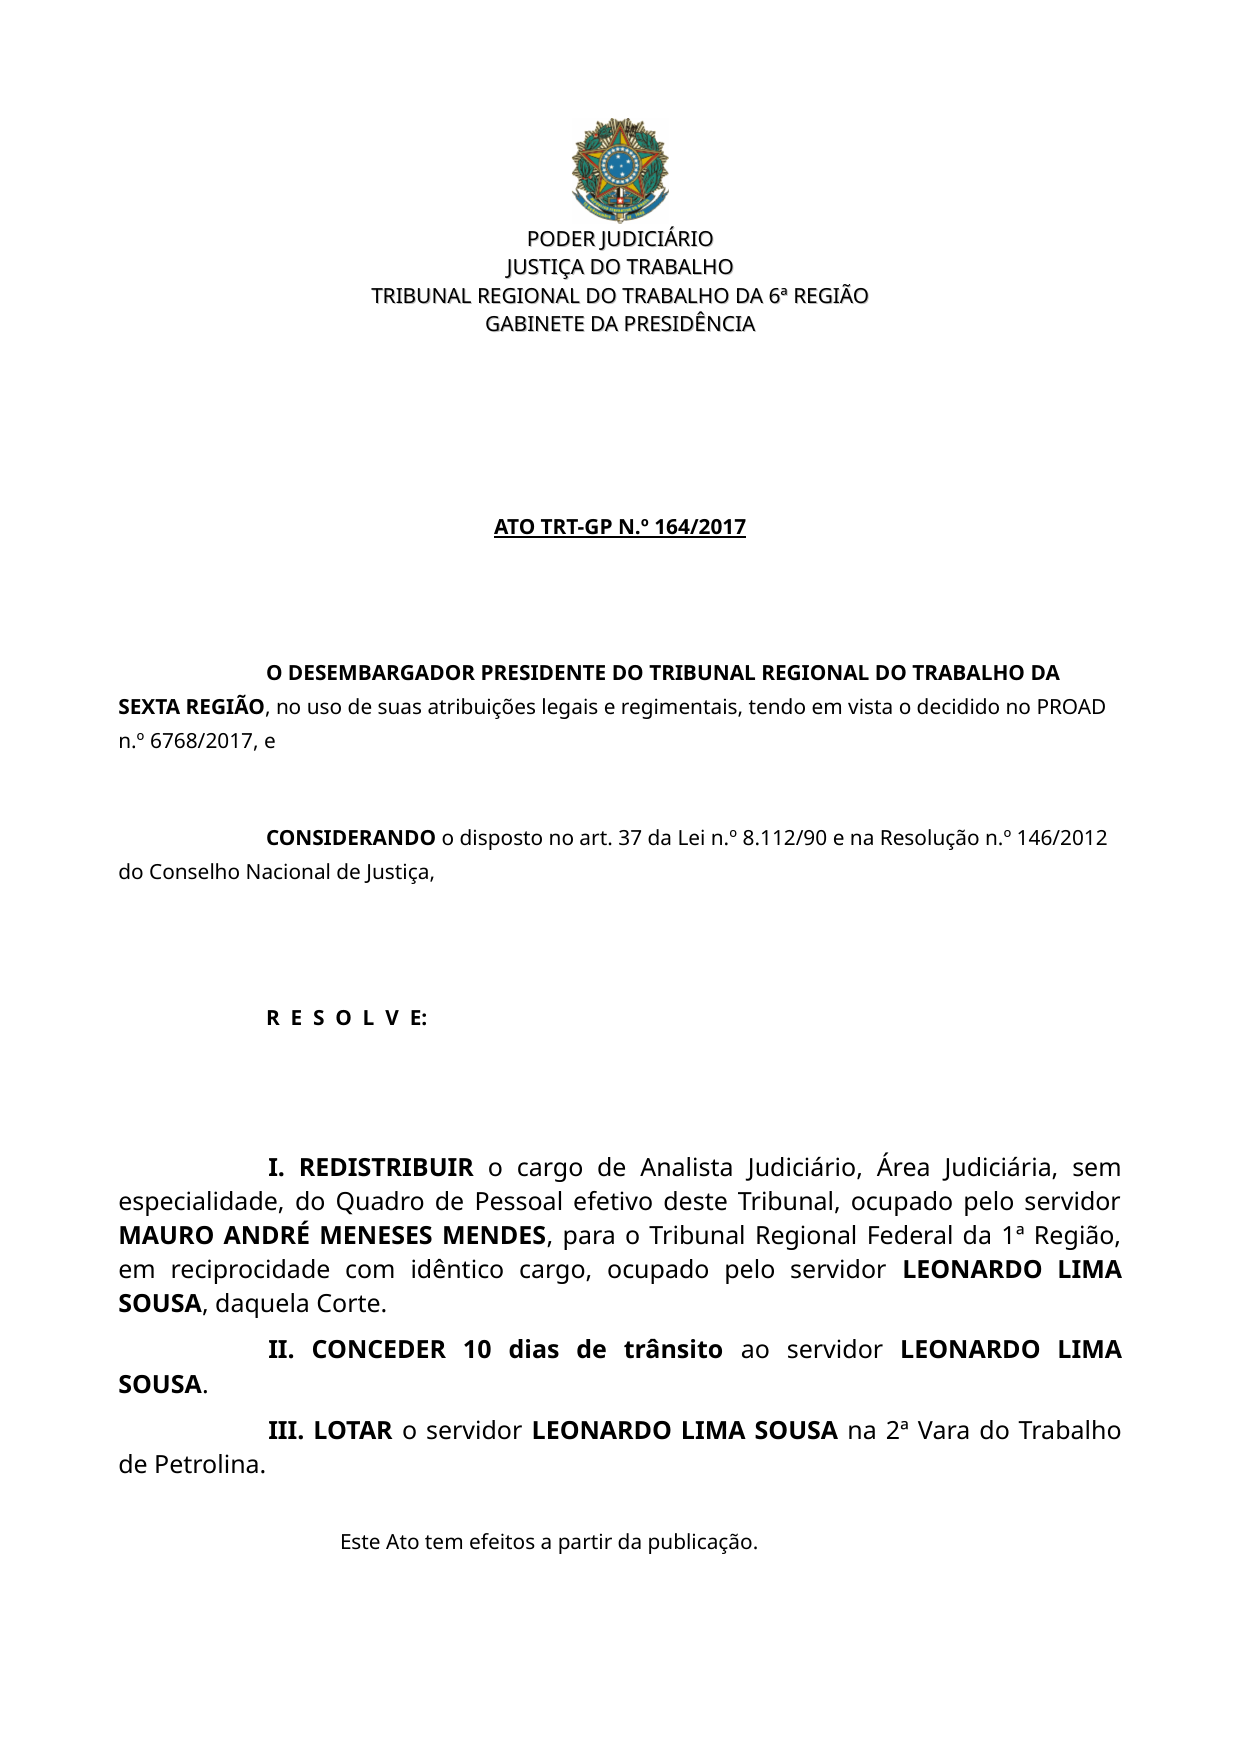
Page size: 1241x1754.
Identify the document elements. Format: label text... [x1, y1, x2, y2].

text R E S O L V E: [266, 1003, 1122, 1032]
text III. LOTAR o servidor LEONARDO LIMA SOUSA na 2ª Vara do Trabalho de Petrolina. [118, 1413, 1122, 1481]
text O DESEMBARGADOR PRESIDENTE DO TRIBUNAL REGIONAL DO TRABALHO DA SEXTA REGIÃO, no uso de suas atribuições legais e regimentais, tendo em vista o decidido no PROAD n.º 6768/2017, e [118, 658, 1122, 754]
text Este Ato tem efeitos a partir da publicação. [118, 1527, 1122, 1556]
text TRIBUNAL REGIONAL DO TRABALHO DA 6ª REGIÃO [118, 281, 1122, 309]
text II. CONCEDER 10 dias de trânsito ao servidor LEONARDO LIMA SOUSA. [118, 1332, 1122, 1400]
text PODER JUDICIÁRIO [118, 224, 1122, 252]
text ATO TRT-GP N.º 164/2017 [118, 512, 1122, 541]
text GABINETE DA PRESIDÊNCIA [118, 309, 1122, 338]
text JUSTIÇA DO TRABALHO [118, 252, 1122, 281]
picture [571, 118, 669, 224]
text I. REDISTRIBUIR o cargo de Analista Judiciário, Área Judiciária, sem especialidade, do Quadro de Pessoal efetivo deste Tribunal, ocupado pelo servidor MAURO ANDRÉ MENESES MENDES, para o Tribunal Regional Federal da 1ª Região, em reciprocidade com idêntico cargo, ocupado pelo servidor LEONARDO LIMA SOUSA, daquela Corte. [118, 1149, 1122, 1320]
text CONSIDERANDO o disposto no art. 37 da Lei n.º 8.112/90 e na Resolução n.º 146/2012 do Conselho Nacional de Justiça, [118, 823, 1122, 886]
